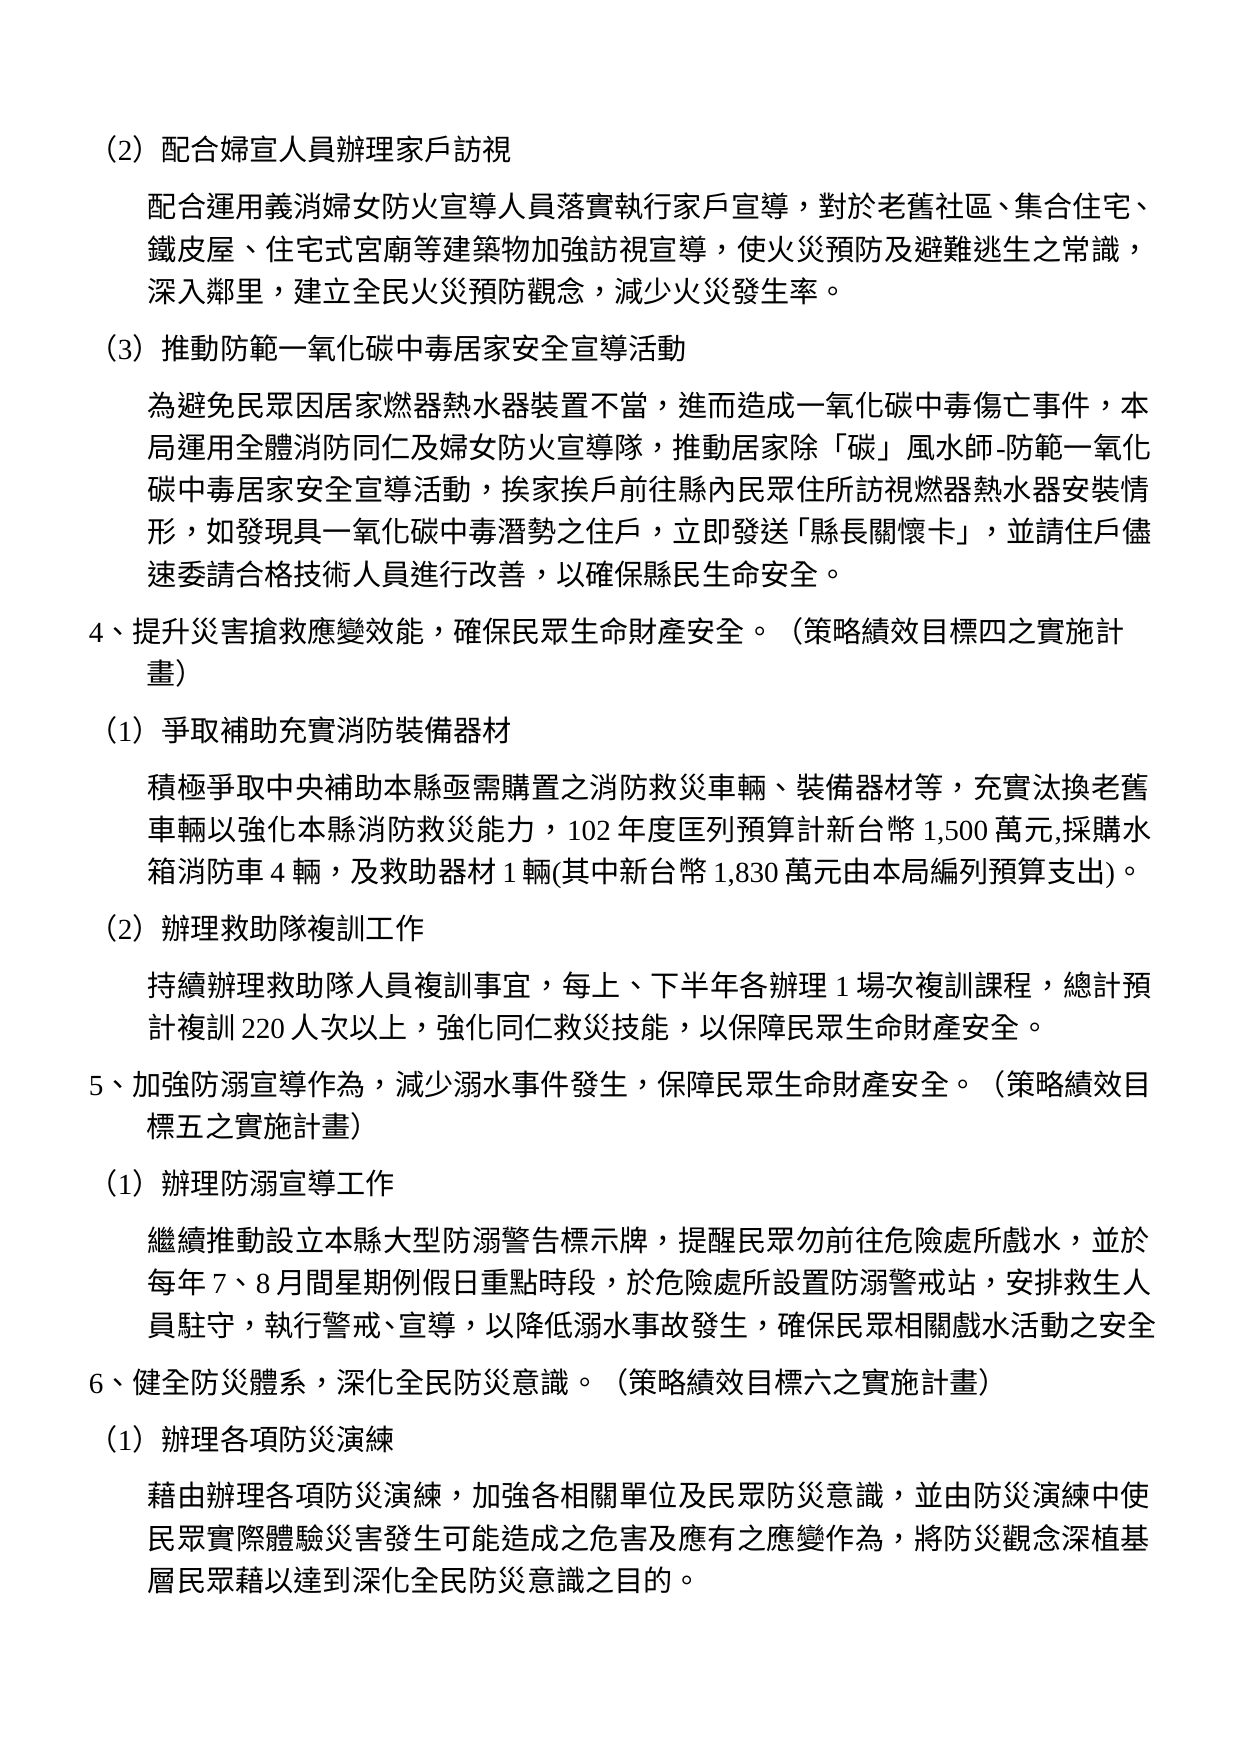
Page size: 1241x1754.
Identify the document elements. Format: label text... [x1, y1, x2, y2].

list 辦理防溺宣導工作 [88, 1161, 1152, 1203]
text 繼續推動設立本縣大型防溺警告標示牌，提醒民眾勿前往危險處所戲水，並於每年7、8月間星期例假日重點時段，於危險處所設置防溺警戒站，安排救生人員駐守，執行警戒、宣導，以降低溺水事故發生，確保民眾相關戲水活動之安全。 [148, 1218, 1152, 1345]
text 為避免民眾因居家燃器熱水器裝置不當，進而造成一氧化碳中毒傷亡事件，本局運用全體消防同仁及婦女防火宣導隊，推動居家除「碳」風水師-防範一氧化碳中毒居家安全宣導活動，挨家挨戶前往縣內民眾住所訪視燃器熱水器安裝情形，如發現具一氧化碳中毒潛勢之住戶，立即發送「縣長關懷卡」，並請住戶儘速委請合格技術人員進行改善，以確保縣民生命安全。 [148, 382, 1152, 594]
list 推動防範一氧化碳中毒居家安全宣導活動 [88, 325, 1152, 368]
list 配合婦宣人員辦理家戶訪視 [88, 127, 1152, 169]
text 積極爭取中央補助本縣亟需購置之消防救災車輛、裝備器材等，充實汰換老舊車輛以強化本縣消防救災能力，102年度匡列預算計新台幣1,500萬元,採購水箱消防車4 輛，及救助器材1輛(其中新台幣1,830萬元由本局編列預算支出)。 [148, 764, 1152, 891]
list 提升災害搶救應變效能，確保民眾生命財產安全。（策略績效目標四之實施計畫） [88, 608, 1152, 693]
text 藉由辦理各項防災演練，加強各相關單位及民眾防災意識，並由防災演練中使民眾實際體驗災害發生可能造成之危害及應有之應變作為，將防災觀念深植基層民眾藉以達到深化全民防災意識之目的。 [148, 1473, 1152, 1600]
text 配合運用義消婦女防火宣導人員落實執行家戶宣導，對於老舊社區、集合住宅、鐵皮屋、住宅式宮廟等建築物加強訪視宣導，使火災預防及避難逃生之常識，深入鄰里，建立全民火災預防觀念，減少火災發生率。 [148, 184, 1152, 311]
list 健全防災體系，深化全民防災意識。（策略績效目標六之實施計畫） [88, 1359, 1152, 1402]
list 加強防溺宣導作為，減少溺水事件發生，保障民眾生命財產安全。（策略績效目標五之實施計畫） [88, 1062, 1152, 1146]
list 辦理救助隊複訓工作 [88, 906, 1152, 948]
list 辦理各項防災演練 [88, 1416, 1152, 1458]
list 爭取補助充實消防裝備器材 [88, 707, 1152, 750]
text 持續辦理救助隊人員複訓事宜，每上、下半年各辦理1場次複訓課程，總計預計複訓220人次以上，強化同仁救災技能，以保障民眾生命財產安全。 [148, 963, 1152, 1047]
